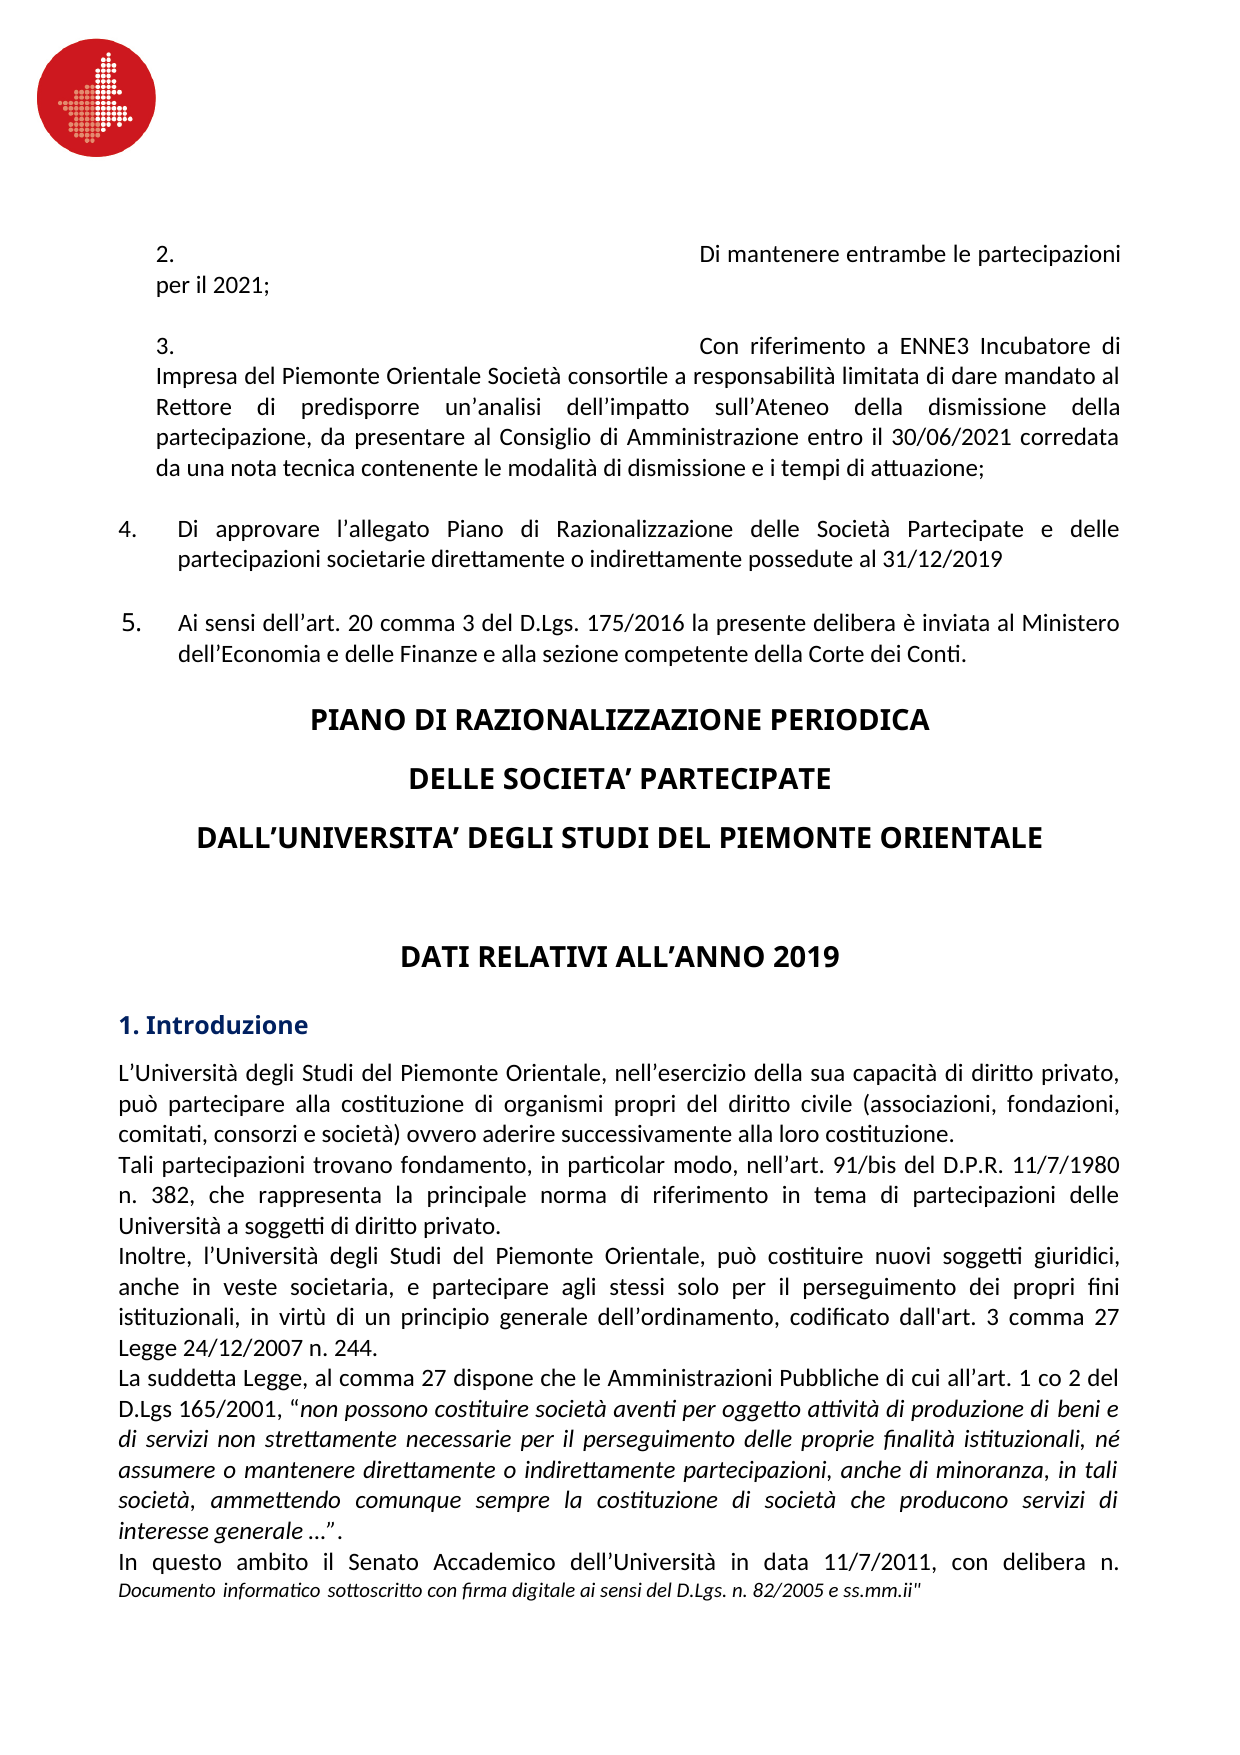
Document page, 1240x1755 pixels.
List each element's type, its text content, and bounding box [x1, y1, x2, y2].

text In questo ambito il Senato Accademico dell’Università in data 11/7/2011, con delibera n. [118, 1546, 1121, 1576]
text Inoltre, l’Università degli Studi del Piemonte Orientale, può costituire nuovi soggetti giuridici, anche in veste societaria, e partecipare agli stessi solo per il perseguimento dei propri fini istituzionali, in virtù di un principio generale dell’ordinamento, codificato dall'art. 3 comma 27 Legge 24/12/2007 n. 244. [118, 1241, 1121, 1363]
text DALL’UNIVERSITA’ DEGLI STUDI DEL PIEMONTE ORIENTALE [118, 818, 1121, 857]
text 1. Introduzione [118, 1007, 1121, 1041]
text PIANO DI RAZIONALIZZAZIONE PERIODICA [118, 699, 1121, 739]
list Di mantenere entrambe le partecipazioni per il 2021; [156, 238, 1121, 299]
text Tali partecipazioni trovano fondamento, in particolar modo, nell’art. 91/bis del D.P.R. 11/7/1980 n. 382, che rappresenta la principale norma di riferimento in tema di partecipazioni delle Università a soggetti di diritto privato. [118, 1149, 1121, 1241]
list Ai sensi dell’art. 20 comma 3 del D.Lgs. 175/2016 la presente delibera è inviata al Ministero dell’Economia e delle Finanze e alla sezione competente della Corte dei Conti. [121, 604, 1121, 669]
text La suddetta Legge, al comma 27 dispone che le Amministrazioni Pubbliche di cui all’art. 1 co 2 del D.Lgs 165/2001, “non possono costituire società aventi per oggetto attività di produzione di beni e di servizi non strettamente necessarie per il perseguimento delle proprie finalità istituzionali, né assumere o mantenere direttamente o indirettamente partecipazioni, anche di minoranza, in tali società, ammettendo comunque sempre la costituzione di società che producono servizi di interesse generale …”. [118, 1363, 1121, 1546]
list Con riferimento a ENNE3 Incubatore di Impresa del Piemonte Orientale Società consortile a responsabilità limitata di dare mandato al Rettore di predisporre un’analisi dell’impatto sull’Ateneo della dismissione della partecipazione, da presentare al Consiglio di Amministrazione entro il 30/06/2021 corredata da una nota tecnica contenente le modalità di dismissione e i tempi di attuazione; [156, 330, 1121, 482]
text DATI RELATIVI ALL’ANNO 2019 [118, 936, 1121, 976]
list Di approvare l’allegato Piano di Razionalizzazione delle Società Partecipate e delle partecipazioni societarie direttamente o indirettamente possedute al 31/12/2019 [118, 513, 1121, 574]
text DELLE SOCIETA’ PARTECIPATE [118, 759, 1121, 798]
text L’Università degli Studi del Piemonte Orientale, nell’esercizio della sua capacità di diritto privato, può partecipare alla costituzione di organismi propri del diritto civile (associazioni, fondazioni, comitati, consorzi e società) ovvero aderire successivamente alla loro costituzione. [118, 1057, 1121, 1149]
